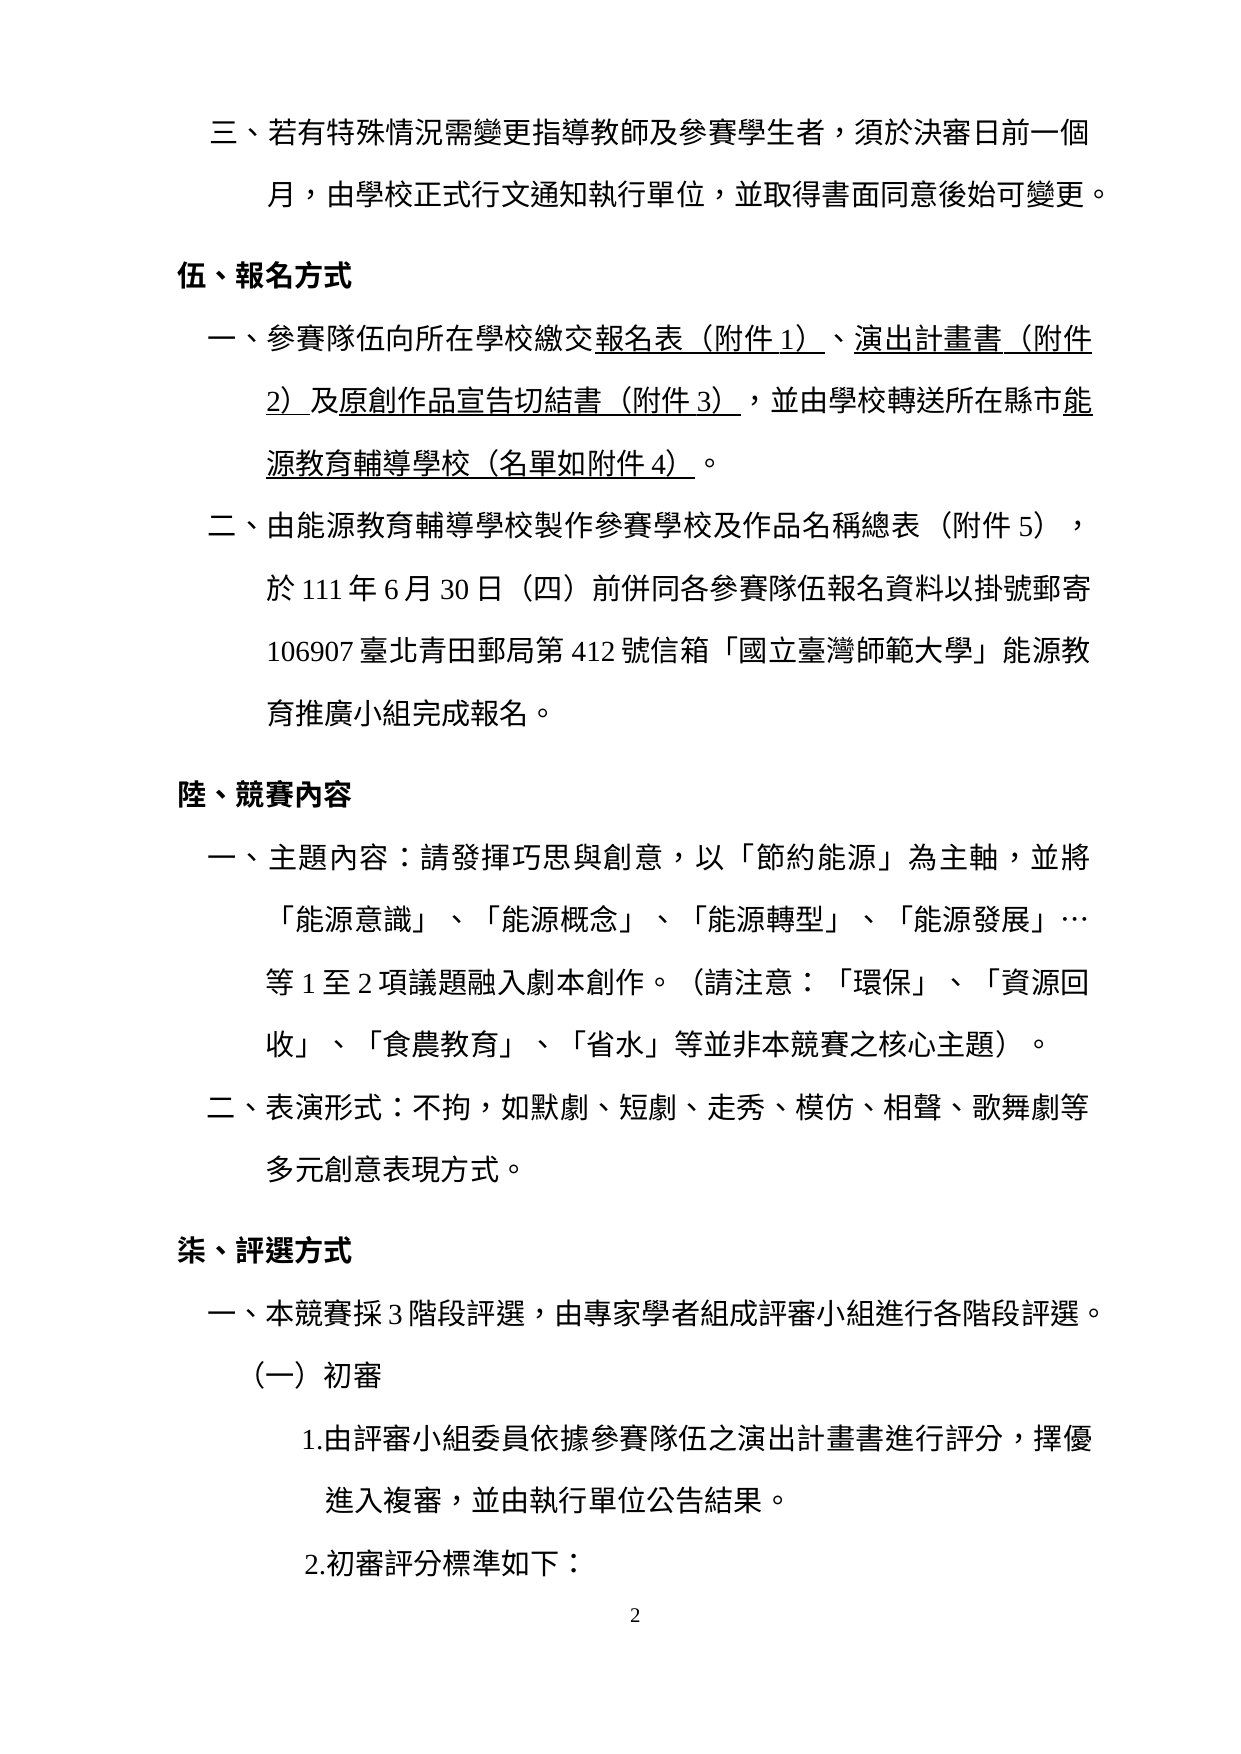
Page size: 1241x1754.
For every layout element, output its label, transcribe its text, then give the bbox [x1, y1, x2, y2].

text 一、主題內容：請發揮巧思與創意，以「節約能源」為主軸，並將「能源意識」、「能源概念」、「能源轉型」、「能源發展」…等1至2項議題融入劇本創作。（請注意：「環保」、「資源回收」、「食農教育」、「省水」等並非本競賽之核心主題）。 [207, 814, 1092, 1064]
text （一）初審 [236, 1332, 1092, 1395]
text 一、本競賽採3階段評選，由專家學者組成評審小組進行各階段評選。 [207, 1270, 1092, 1332]
text 柒、評選方式 [177, 1207, 1092, 1270]
text 陸、競賽內容 [177, 751, 1092, 814]
text 一、參賽隊伍向所在學校繳交報名表（附件1）、演出計畫書（附件2）及原創作品宣告切結書（附件3），並由學校轉送所在縣市能源教育輔導學校（名單如附件4）。 [207, 295, 1092, 482]
text 三、若有特殊情況需變更指導教師及參賽學生者，須於決審日前一個月，由學校正式行文通知執行單位，並取得書面同意後始可變更。 [209, 89, 1092, 214]
text 二、表演形式：不拘，如默劇、短劇、走秀、模仿、相聲、歌舞劇等多元創意表現方式。 [207, 1064, 1092, 1189]
text 2.初審評分標準如下： [304, 1520, 1092, 1582]
text 二、由能源教育輔導學校製作參賽學校及作品名稱總表（附件5），於111年6月30日（四）前併同各參賽隊伍報名資料以掛號郵寄106907臺北青田郵局第412號信箱「國立臺灣師範大學」能源教育推廣小組完成報名。 [207, 482, 1092, 732]
text 伍、報名方式 [177, 232, 1092, 295]
text 1.由評審小組委員依據參賽隊伍之演出計畫書進行評分，擇優進入複審，並由執行單位公告結果。 [301, 1395, 1092, 1520]
